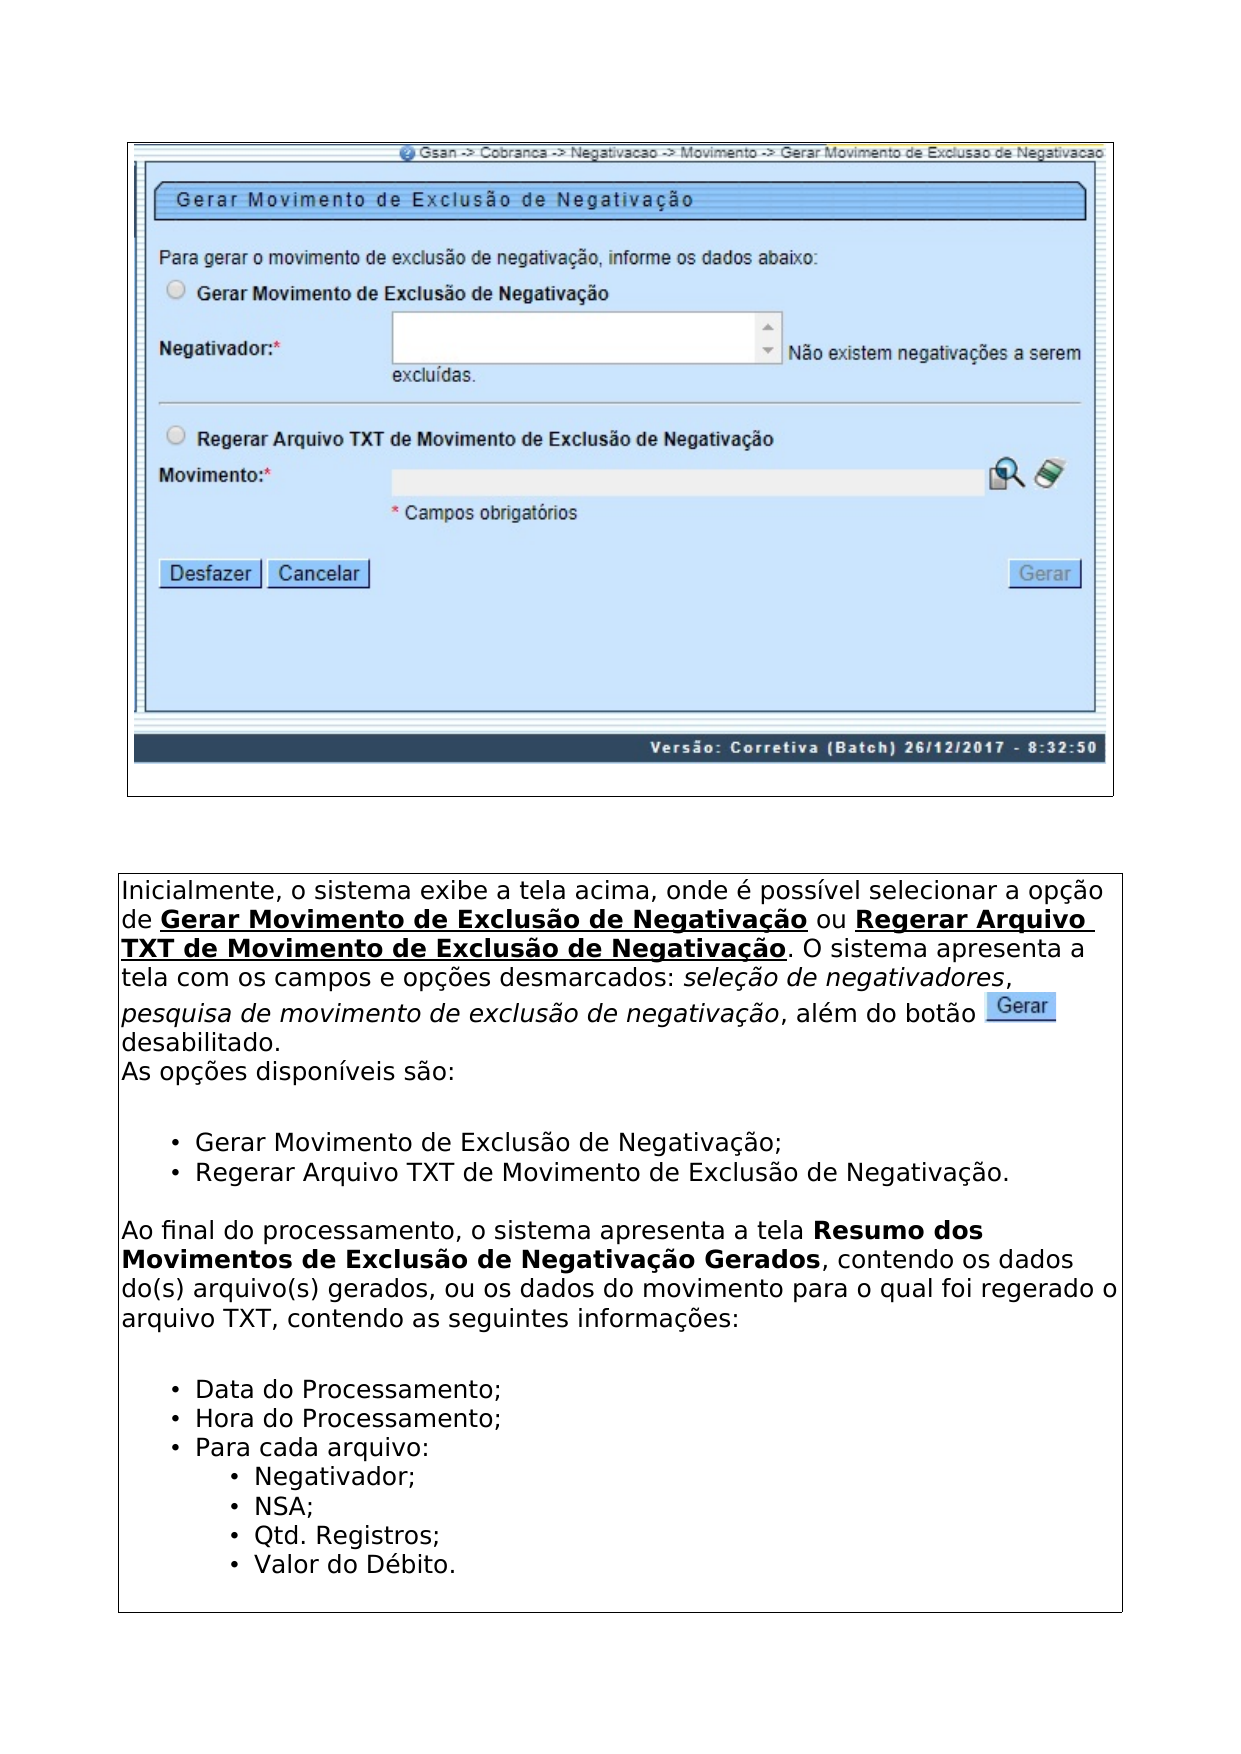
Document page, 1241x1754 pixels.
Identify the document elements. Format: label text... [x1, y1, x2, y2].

table_header Inicialmente, o sistema exibe a tela acima, onde é possível selecionar a opção de Gerar Movimento de Exclusão de Negativação ou Regerar Arquivo TXT de Movimento de Exclusão de Negativação. O sistema apresenta a tela com os campos e opções desmarcados: seleção de negativadores, pesquisa de movimento de exclusão de negativação, além do botão desabilitado. As opções disponíveis são: Gerar Movimento de Exclusão de Negativação; Regerar Arquivo TXT de Movimento de Exclusão de Negativação. Ao final do processamento, o sistema apresenta a tela Resumo dos Movimentos de Exclusão de Negativação Gerados, contendo os dados do(s) arquivo(s) gerados, ou os dados do movimento para o qual foi regerado o arquivo TXT, contendo as seguintes informações: Data do Processamento; Hora do Processamento; Para cada arquivo: Negativador; NSA; Qtd. Registros; Valor do Débito. [119, 874, 1122, 1612]
picture [134, 144, 1107, 764]
picture [984, 992, 1057, 1023]
table_header [128, 143, 1113, 796]
